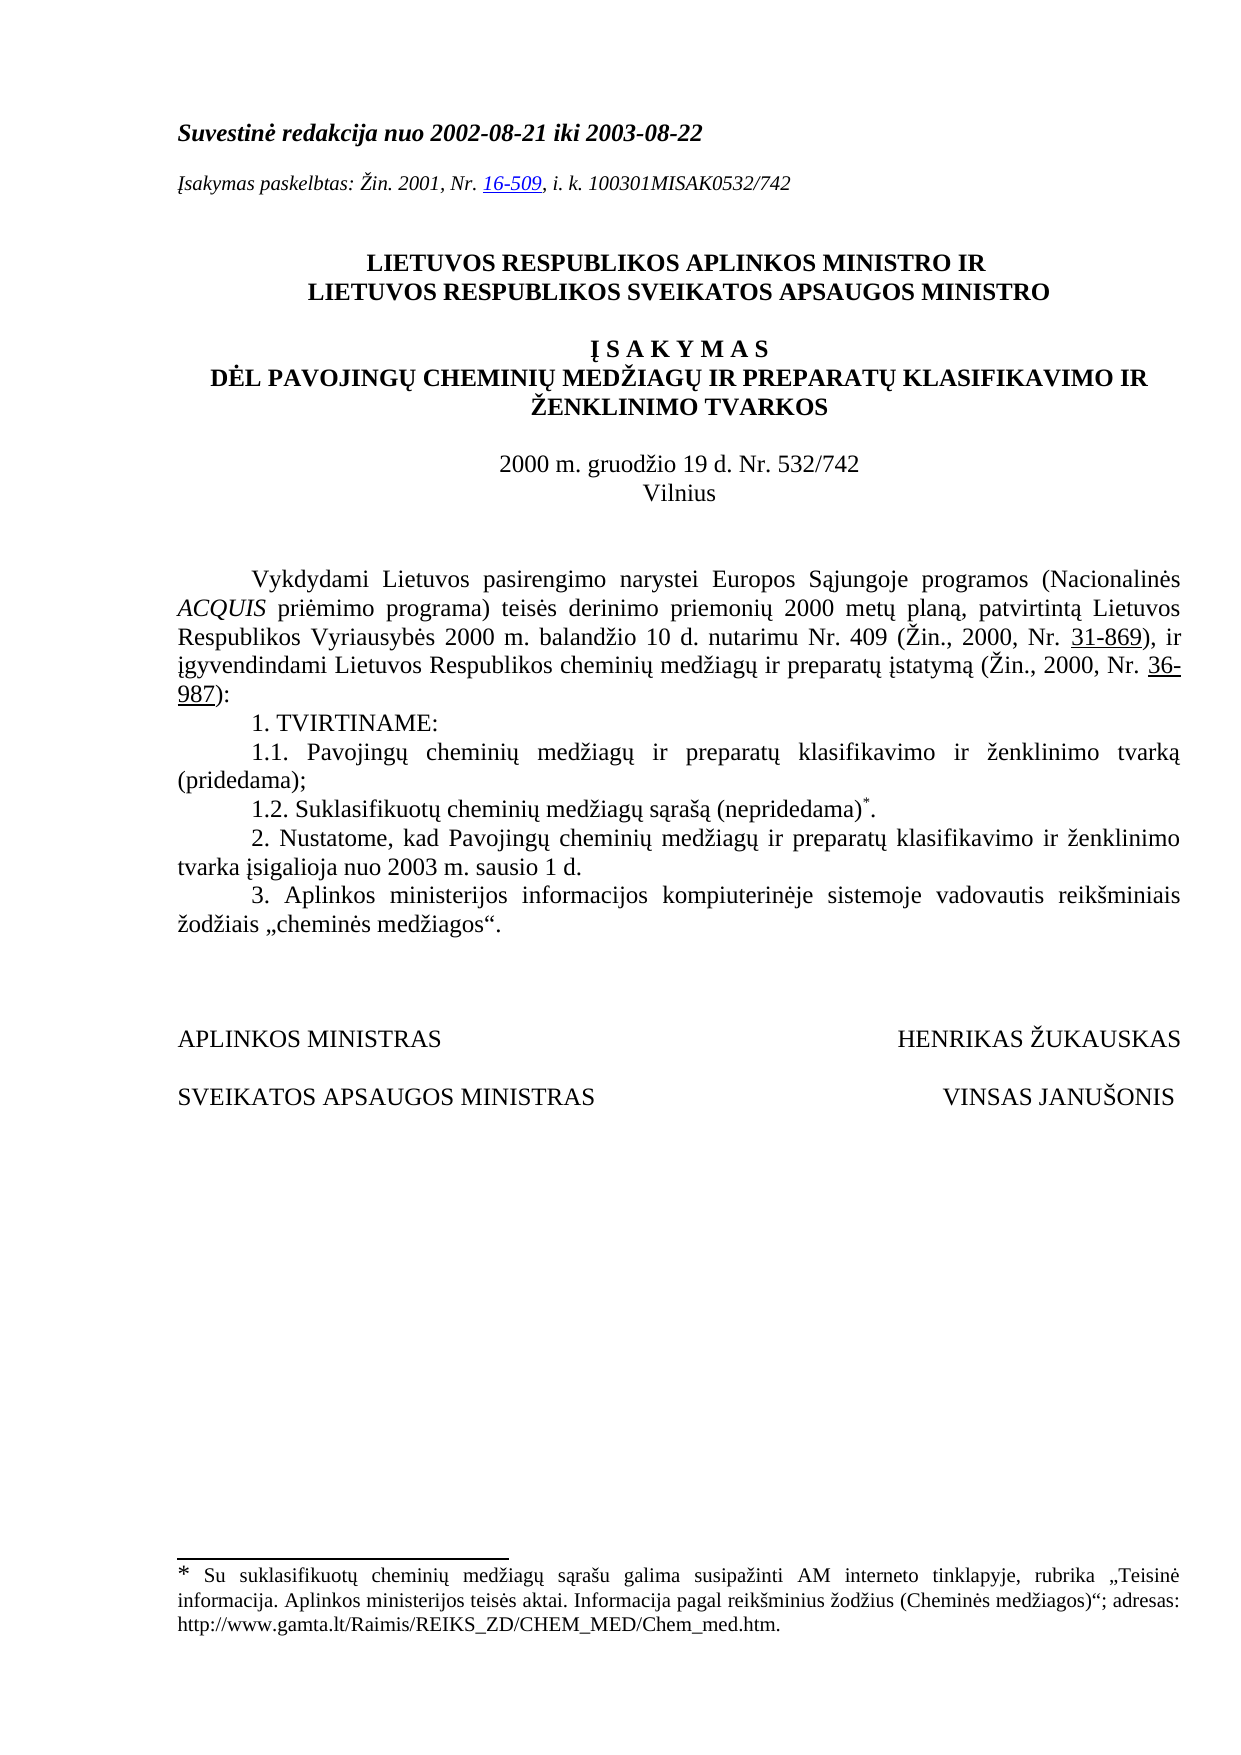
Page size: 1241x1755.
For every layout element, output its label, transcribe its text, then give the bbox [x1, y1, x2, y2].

text Su suklasifikuotų cheminių medžiagų sąrašu galima susipažinti AM interneto tinklapyje, rubrika „Teisinė informacija. Aplinkos ministerijos teisės aktai. Informacija pagal reikšminius žodžius (Cheminės medžiagos)“; adresas: http://www.gamta.lt/Raimis/REIKS_ZD/CHEM_MED/Chem_med.htm. [177, 1559, 1181, 1636]
text 3. Aplinkos ministerijos informacijos kompiuterinėje sistemoje vadovautis reikšminiais žodžiais „cheminės medžiagos“. [177, 880, 1181, 938]
text SVEIKATOS APSAUGOS MINISTRAS VINSAS JANUŠONIS [177, 1082, 1181, 1110]
text LIETUVOS RESPUBLIKOS APLINKOS MINISTRO IR [177, 248, 1181, 277]
text Suvestinė redakcija nuo 2002-08-21 iki 2003-08-22 [177, 118, 1181, 147]
text DĖL PAVOJINGŲ CHEMINIŲ MEDŽIAGŲ IR PREPARATŲ KLASIFIKAVIMO IR ŽENKLINIMO TVARKOS [177, 363, 1181, 420]
text 2000 m. gruodžio 19 d. Nr. 532/742 [177, 449, 1181, 478]
text Vilnius [177, 478, 1181, 507]
text 1.2. Suklasifikuotų cheminių medžiagų sąrašą (nepridedama). [177, 794, 1181, 823]
text Įsakymas paskelbtas: Žin. 2001, Nr. 16-509, i. k. 100301MISAK0532/742 [177, 171, 1181, 195]
text 2. Nustatome, kad Pavojingų cheminių medžiagų ir preparatų klasifikavimo ir ženklinimo tvarka įsigalioja nuo 2003 m. sausio 1 d. [177, 823, 1181, 880]
text APLINKOS MINISTRAS HENRIKAS ŽUKAUSKAS [177, 1024, 1181, 1053]
text 1. TVIRTINAME: [177, 708, 1181, 737]
text LIETUVOS RESPUBLIKOS SVEIKATOS APSAUGOS MINISTRO [177, 277, 1181, 305]
text Į S A K Y M A S [177, 334, 1181, 363]
text Vykdydami Lietuvos pasirengimo narystei Europos Sąjungoje programos (Nacionalinės ACQUIS priėmimo programa) teisės derinimo priemonių 2000 metų planą, patvirtintą Lietuvos Respublikos Vyriausybės 2000 m. balandžio 10 d. nutarimu Nr. 409 (Žin., 2000, Nr. 31-869), ir įgyvendindami Lietuvos Respublikos cheminių medžiagų ir preparatų įstatymą (Žin., 2000, Nr. 36-987): [177, 564, 1181, 708]
text 1.1. Pavojingų cheminių medžiagų ir preparatų klasifikavimo ir ženklinimo tvarką (pridedama); [177, 737, 1181, 794]
